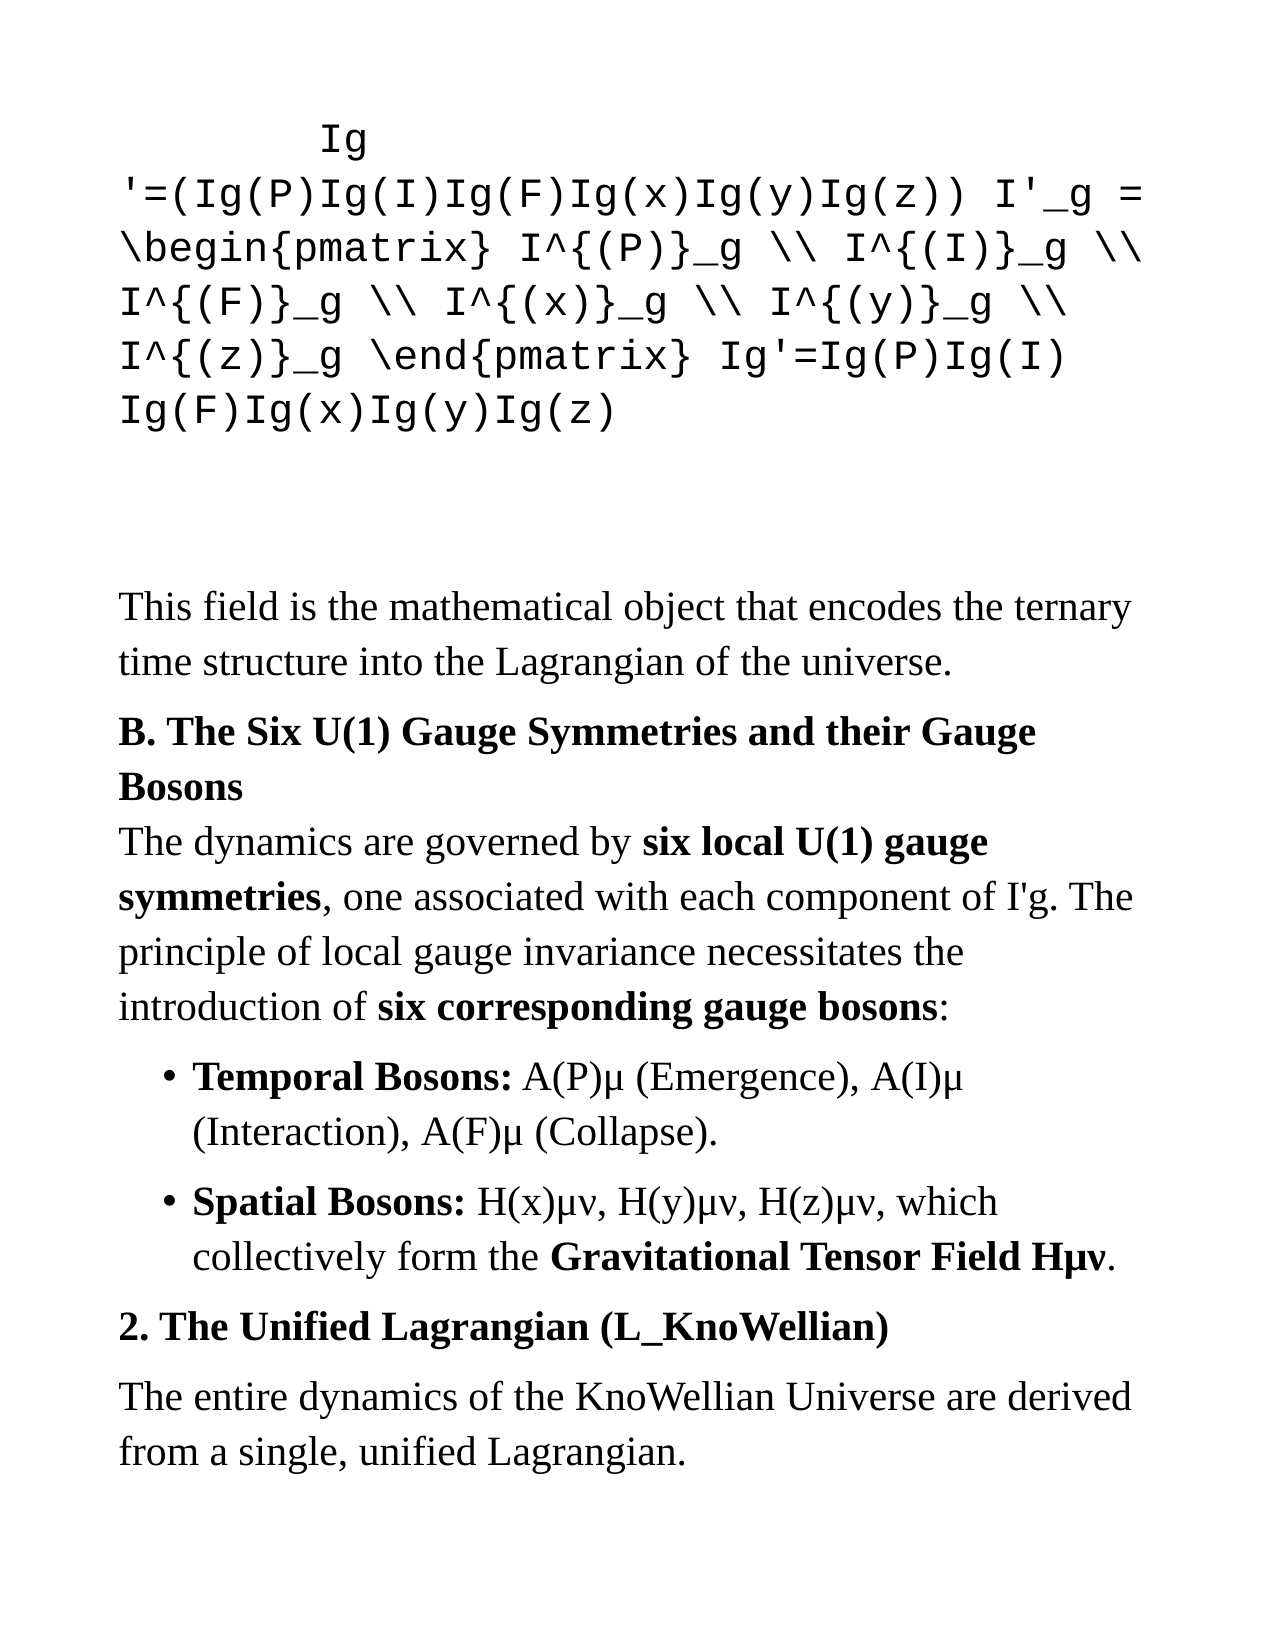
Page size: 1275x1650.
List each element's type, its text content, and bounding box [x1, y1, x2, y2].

subtitle 2. The Unified Lagrangian (L_KnoWellian) [118, 1301, 1157, 1349]
list Temporal Bosons: A(P)μ (Emergence), A(I)μ (Interaction), A(F)μ (Collapse). [162, 1052, 1157, 1155]
text Ig′=(Ig(P)Ig(I)Ig(F)Ig(x)Ig(y)Ig(z)) I'_g = \begin{pmatrix} I^{(P)}_g \\ I^{(I)}_g \\ I^{(F)}_g \\ I^{(x)}_g \\ I^{(y)}_g \\ I^{(z)}_g \end{pmatrix} Ig′​=​Ig(P)​Ig(I)​Ig(F)​Ig(x)​Ig(y)​Ig(z)​​​ [118, 118, 1157, 436]
text B. The Six U(1) Gauge Symmetries and their Gauge Bosons The dynamics are governed by six local U(1) gauge symmetries, one associated with each component of I'g. The principle of local gauge invariance necessitates the introduction of six corresponding gauge bosons: [118, 706, 1157, 1030]
list Spatial Bosons: H(x)μν, H(y)μν, H(z)μν, which collectively form the Gravitational Tensor Field Hμν. [162, 1176, 1157, 1279]
text This field is the mathematical object that encodes the ternary time structure into the Lagrangian of the universe. [118, 526, 1157, 684]
text The entire dynamics of the KnoWellian Universe are derived from a single, unified Lagrangian. [118, 1371, 1157, 1474]
